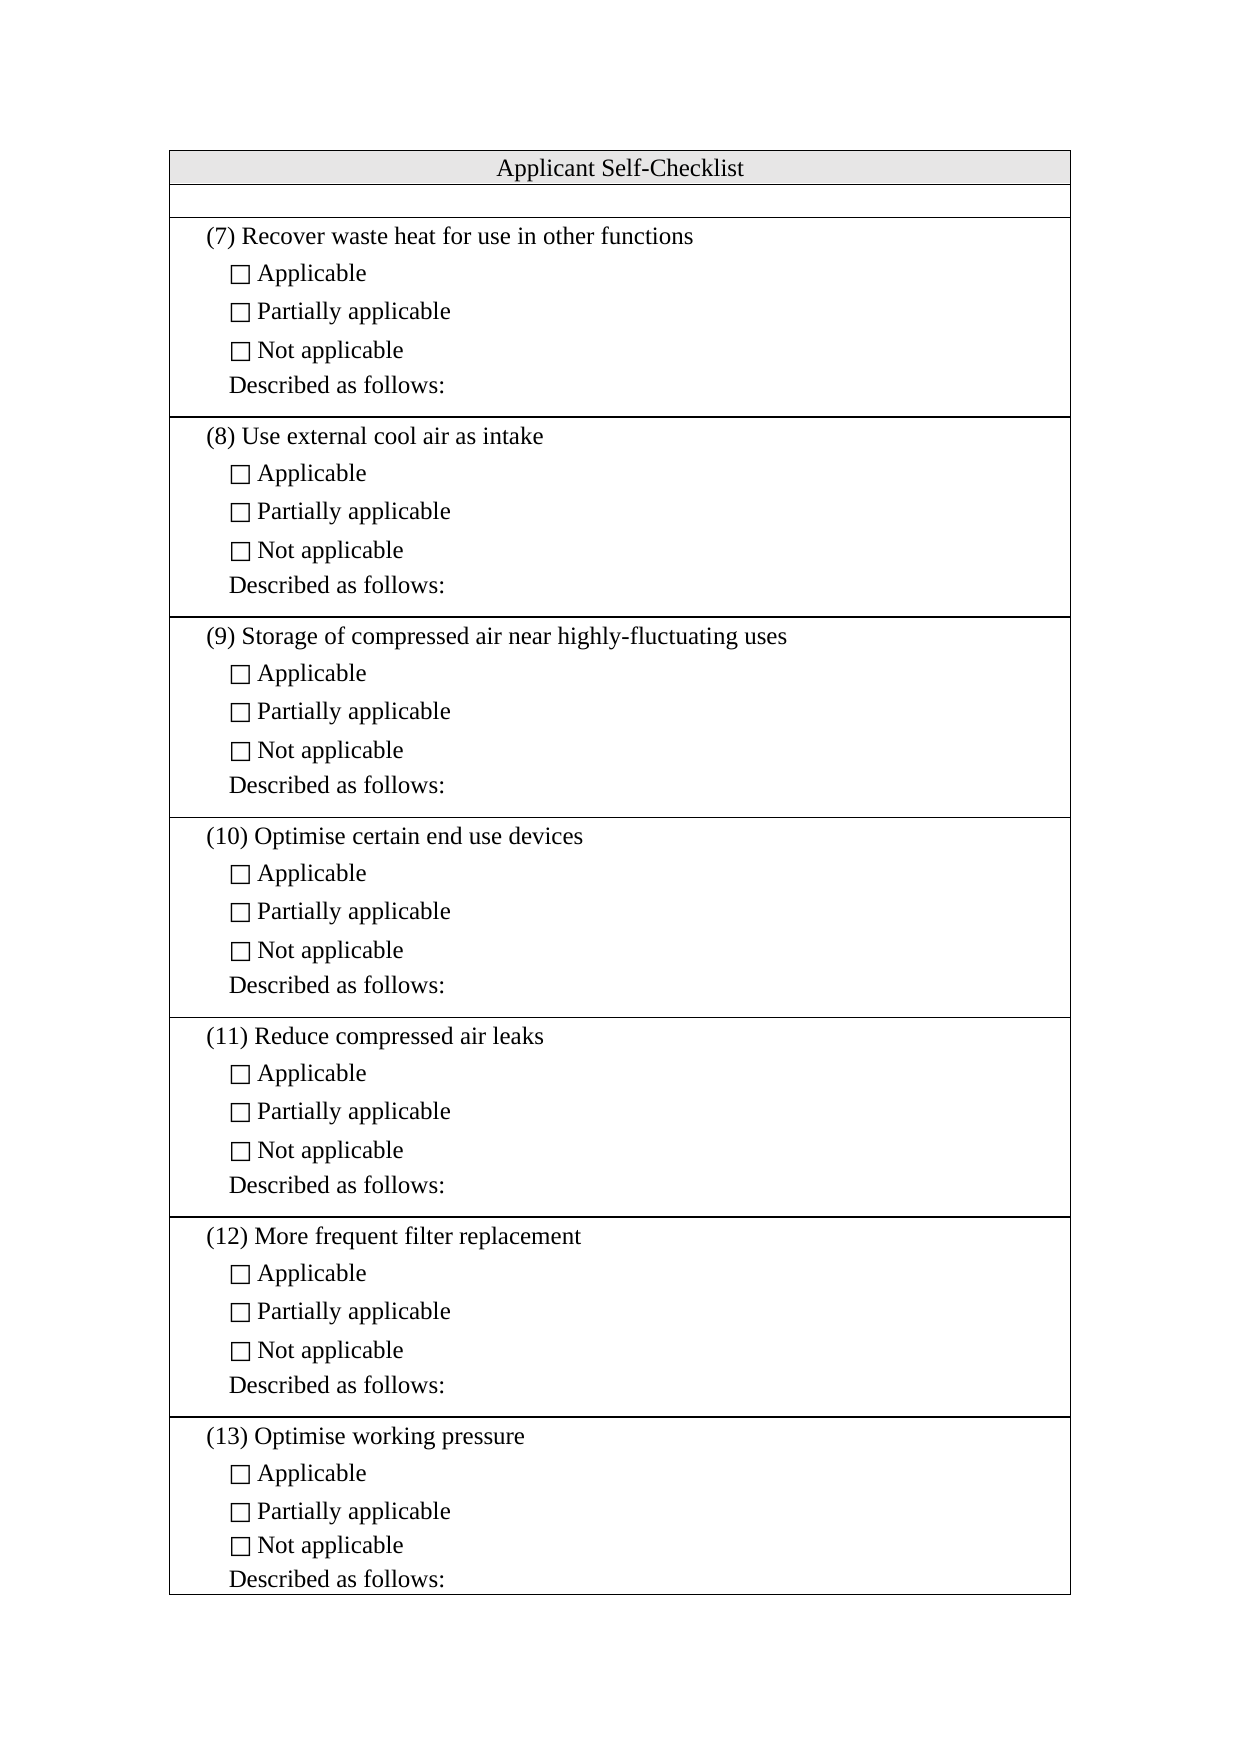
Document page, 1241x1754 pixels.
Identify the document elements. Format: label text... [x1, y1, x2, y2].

table_cell Storage of compressed air near highly-fluctuating uses Applicable Partially applicable Not applicable Described as follows: [170, 618, 1070, 817]
table_cell (12) More frequent filter replacement Applicable Partially applicable Not applicable Described as follows: [170, 1218, 1070, 1416]
table_header Applicant Self-Checklist [170, 151, 1070, 183]
table_cell [170, 185, 1070, 217]
table_cell (13) Optimise working pressure Applicable Partially applicable Not applicable Described as follows: [170, 1418, 1070, 1594]
table_cell Use external cool air as intake Applicable Partially applicable Not applicable Described as follows: [170, 418, 1070, 616]
table_cell (11) Reduce compressed air leaks Applicable Partially applicable Not applicable Described as follows: [170, 1018, 1070, 1216]
table_cell (10) Optimise certain end use devices Applicable Partially applicable Not applicable Described as follows: [170, 818, 1070, 1017]
table_cell Recover waste heat for use in other functions Applicable Partially applicable Not applicable Described as follows: [170, 218, 1070, 416]
